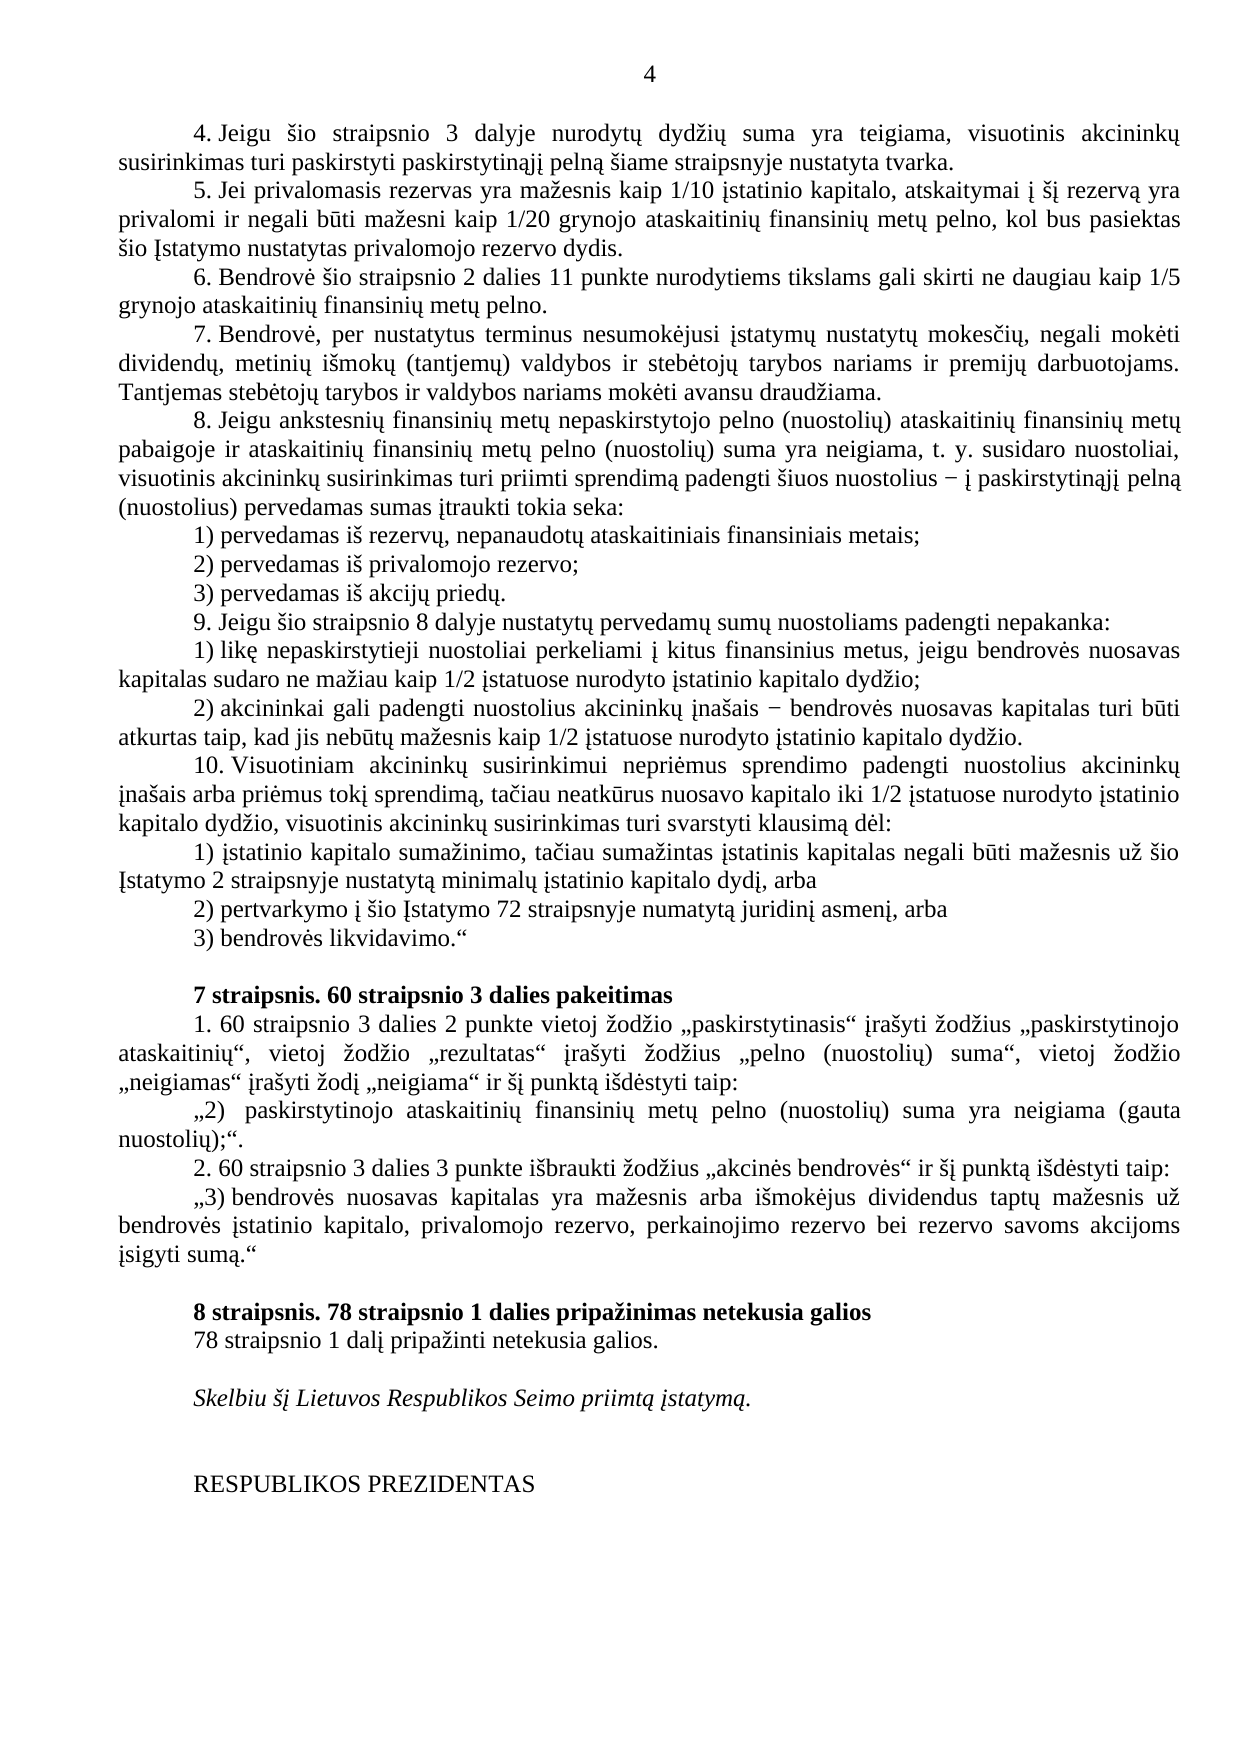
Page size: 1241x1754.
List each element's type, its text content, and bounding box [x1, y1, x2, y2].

text 1) pervedamas iš rezervų, nepanaudotų ataskaitiniais finansiniais metais; [118, 521, 1181, 549]
text 1) įstatinio kapitalo sumažinimo, tačiau sumažintas įstatinis kapitalas negali būti mažesnis už šio Įstatymo 2 straipsnyje nustatytą minimalų įstatinio kapitalo dydį, arba [118, 837, 1181, 894]
text 78 straipsnio 1 dalį pripažinti netekusia galios. [118, 1326, 1181, 1354]
text RESPUBLIKOS PREZIDENTAS [118, 1469, 1181, 1498]
text 2) akcininkai gali padengti nuostolius akcininkų įnašais − bendrovės nuosavas kapitalas turi būti atkurtas taip, kad jis nebūtų mažesnis kaip 1/2 įstatuose nurodyto įstatinio kapitalo dydžio. [118, 693, 1181, 751]
text 2) pertvarkymo į šio Įstatymo 72 straipsnyje numatytą juridinį asmenį, arba [118, 894, 1181, 923]
text 2) pervedamas iš privalomojo rezervo; [118, 549, 1181, 578]
text 7 straipsnis. 60 straipsnio 3 dalies pakeitimas [118, 981, 1181, 1009]
text 8. Jeigu ankstesnių finansinių metų nepaskirstytojo pelno (nuostolių) ataskaitinių finansinių metų pabaigoje ir ataskaitinių finansinių metų pelno (nuostolių) suma yra neigiama, t. y. susidaro nuostoliai, visuotinis akcininkų susirinkimas turi priimti sprendimą padengti šiuos nuostolius − į paskirstytinąjį pelną (nuostolius) pervedamas sumas įtraukti tokia seka: [118, 406, 1181, 521]
text 3) pervedamas iš akcijų priedų. [118, 578, 1181, 607]
text 7. Bendrovė, per nustatytus terminus nesumokėjusi įstatymų nustatytų mokesčių, negali mokėti dividendų, metinių išmokų (tantjemų) valdybos ir stebėtojų tarybos nariams ir premijų darbuotojams. Tantjemas stebėtojų tarybos ir valdybos nariams mokėti avansu draudžiama. [118, 319, 1181, 406]
text „3) bendrovės nuosavas kapitalas yra mažesnis arba išmokėjus dividendus taptų mažesnis už bendrovės įstatinio kapitalo, privalomojo rezervo, perkainojimo rezervo bei rezervo savoms akcijoms įsigyti sumą.“ [118, 1182, 1181, 1268]
text 5. Jei privalomasis rezervas yra mažesnis kaip 1/10 įstatinio kapitalo, atskaitymai į šį rezervą yra privalomi ir negali būti mažesni kaip 1/20 grynojo ataskaitinių finansinių metų pelno, kol bus pasiektas šio Įstatymo nustatytas privalomojo rezervo dydis. [118, 176, 1181, 262]
text 6. Bendrovė šio straipsnio 2 dalies 11 punkte nurodytiems tikslams gali skirti ne daugiau kaip 1/5 grynojo ataskaitinių finansinių metų pelno. [118, 262, 1181, 319]
text 9. Jeigu šio straipsnio 8 dalyje nustatytų pervedamų sumų nuostoliams padengti nepakanka: [118, 607, 1181, 636]
text Skelbiu šį Lietuvos Respublikos Seimo priimtą įstatymą. [118, 1383, 1181, 1412]
text 4. Jeigu šio straipsnio 3 dalyje nurodytų dydžių suma yra teigiama, visuotinis akcininkų susirinkimas turi paskirstyti paskirstytinąjį pelną šiame straipsnyje nustatyta tvarka. [118, 118, 1181, 176]
text 2. 60 straipsnio 3 dalies 3 punkte išbraukti žodžius „akcinės bendrovės“ ir šį punktą išdėstyti taip: [118, 1153, 1181, 1182]
text 1. 60 straipsnio 3 dalies 2 punkte vietoj žodžio „paskirstytinasis“ įrašyti žodžius „paskirstytinojo ataskaitinių“, vietoj žodžio „rezultatas“ įrašyti žodžius „pelno (nuostolių) suma“, vietoj žodžio „neigiamas“ įrašyti žodį „neigiama“ ir šį punktą išdėstyti taip: [118, 1009, 1181, 1096]
text 3) bendrovės likvidavimo.“ [118, 923, 1181, 952]
text 8 straipsnis. 78 straipsnio 1 dalies pripažinimas netekusia galios [118, 1297, 1181, 1326]
text 1) likę nepaskirstytieji nuostoliai perkeliami į kitus finansinius metus, jeigu bendrovės nuosavas kapitalas sudaro ne mažiau kaip 1/2 įstatuose nurodyto įstatinio kapitalo dydžio; [118, 636, 1181, 693]
text „2) paskirstytinojo ataskaitinių finansinių metų pelno (nuostolių) suma yra neigiama (gauta nuostolių);“. [118, 1096, 1181, 1153]
text 10. Visuotiniam akcininkų susirinkimui nepriėmus sprendimo padengti nuostolius akcininkų įnašais arba priėmus tokį sprendimą, tačiau neatkūrus nuosavo kapitalo iki 1/2 įstatuose nurodyto įstatinio kapitalo dydžio, visuotinis akcininkų susirinkimas turi svarstyti klausimą dėl: [118, 751, 1181, 837]
